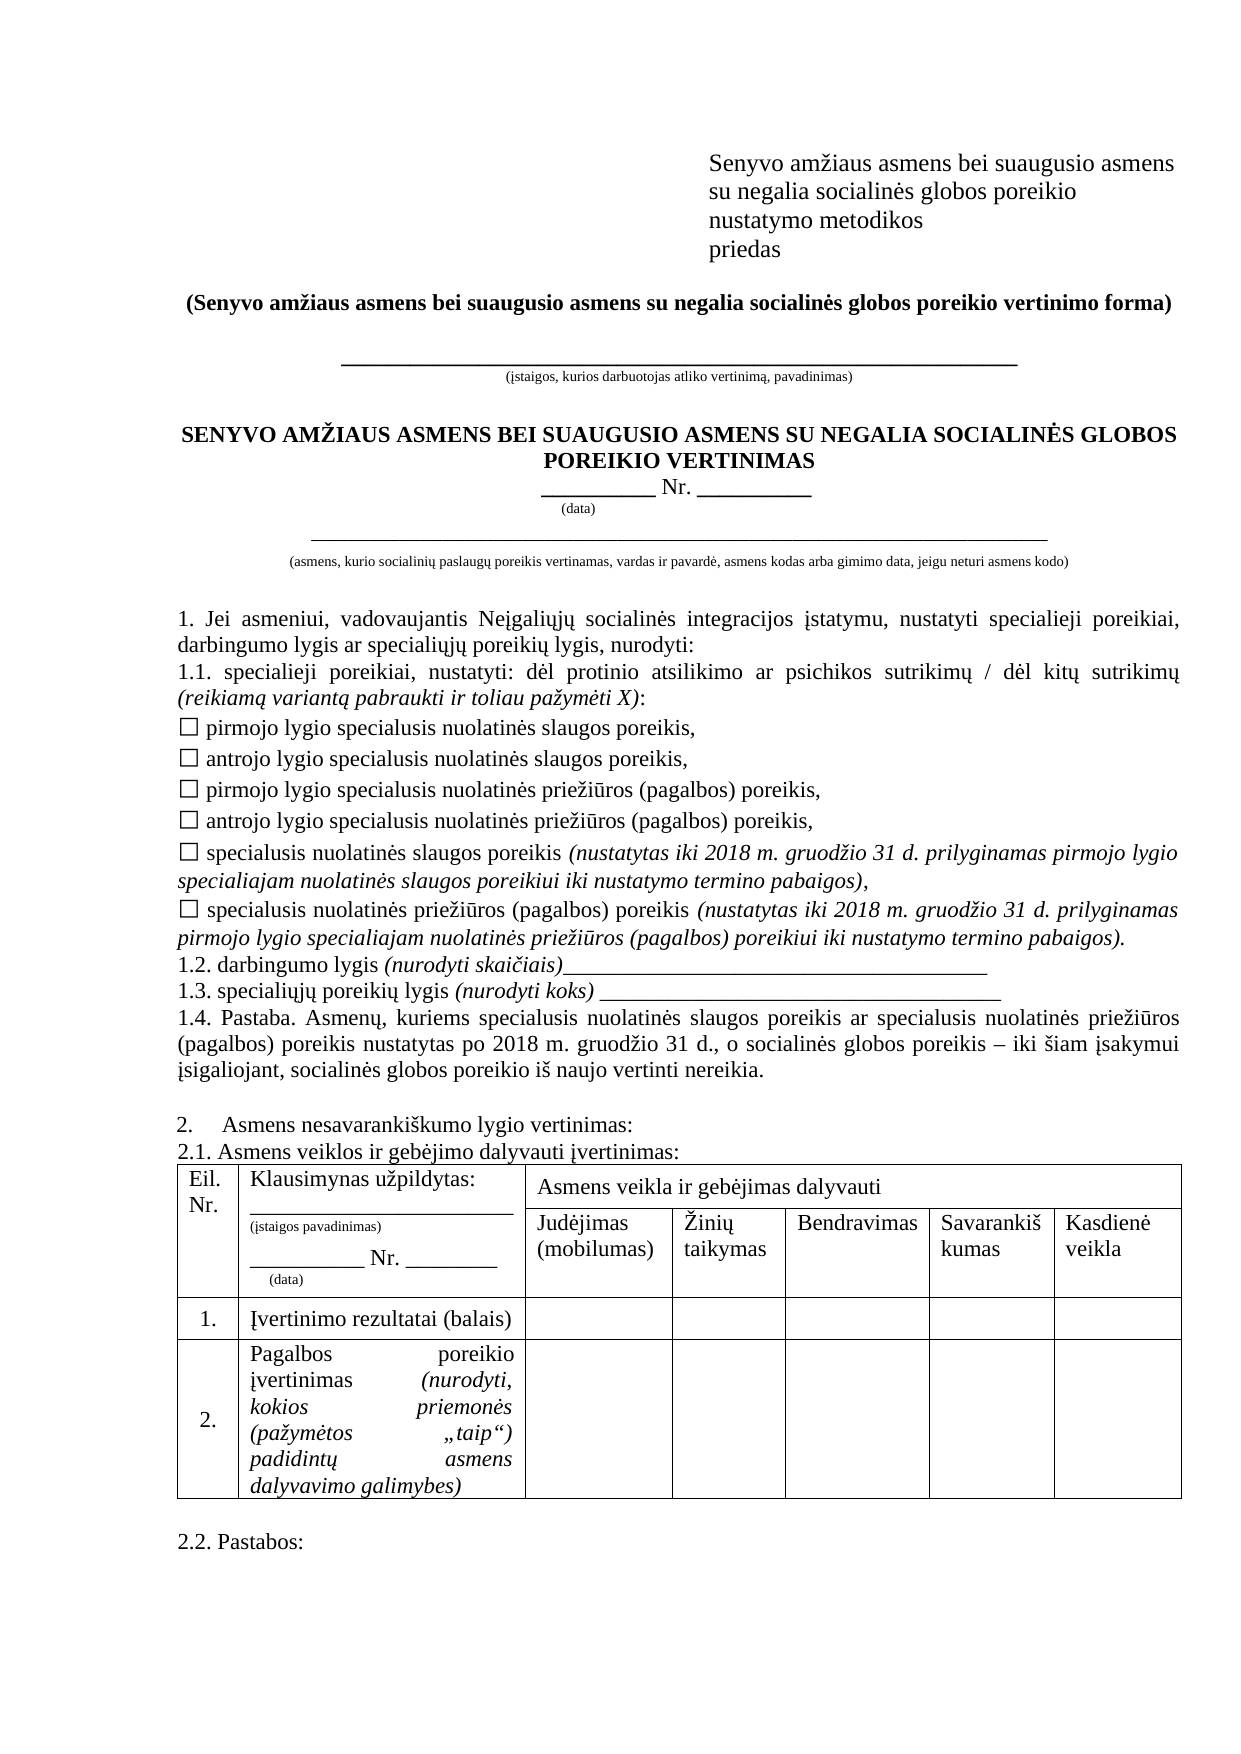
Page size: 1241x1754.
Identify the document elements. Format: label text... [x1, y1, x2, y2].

table_cell [673, 1298, 785, 1339]
table_cell [673, 1340, 785, 1498]
text ⬜ antrojo lygio specialusis nuolatinės priežiūros (pagalbos) poreikis, [177, 804, 1181, 836]
table_cell [1055, 1298, 1181, 1339]
table_header Asmens veikla ir gebėjimas dalyvauti [526, 1165, 1181, 1207]
table_cell Įvertinimo rezultatai (balais) [239, 1298, 525, 1339]
text ⬜ specialusis nuolatinės slaugos poreikis (nustatytas iki 2018 m. gruodžio 31 d. prilyginamas pirmojo lygio specialiajam nuolatinės slaugos poreikiui iki nustatymo termino pabaigos), [177, 836, 1181, 893]
table_cell Savarankiš kumas [930, 1209, 1054, 1297]
table_cell Kasdienė veikla [1055, 1209, 1181, 1297]
text ___________________________________________________________ [177, 342, 1181, 368]
text Senyvo amžiaus asmens bei suaugusio asmens [709, 148, 1181, 176]
text su negalia socialinės globos poreikio [709, 176, 1181, 205]
text (Senyvo amžiaus asmens bei suaugusio asmens su negalia socialinės globos poreikio vertinimo forma) [177, 289, 1181, 315]
table_cell [930, 1298, 1054, 1339]
table_cell [786, 1340, 929, 1498]
text 1.1. specialieji poreikiai, nustatyti: dėl protinio atsilikimo ar psichikos sutrikimų / dėl kitų sutrikimų (reikiamą variantą pabraukti ir toliau pažymėti X): [177, 658, 1181, 711]
text 1.3. specialiųjų poreikių lygis (nurodyti koks) ___________________________________ [177, 977, 1181, 1003]
text 1.2. darbingumo lygis (nurodyti skaičiais)_____________________________________ [177, 951, 1181, 977]
table_header Eil. Nr. [178, 1165, 238, 1297]
table_cell Judėjimas (mobilumas) [526, 1209, 672, 1297]
text (asmens, kurio socialinių paslaugų poreikis vertinamas, vardas ir pavardė, asmens kodas arba gimimo data, jeigu neturi asmens kodo) [177, 552, 1181, 579]
text 1.4. Pastaba. Asmenų, kuriems specialusis nuolatinės slaugos poreikis ar specialusis nuolatinės priežiūros (pagalbos) poreikis nustatytas po 2018 m. gruodžio 31 d., o socialinės globos poreikis – iki šiam įsakymui įsigaliojant, socialinės globos poreikio iš naujo vertinti nereikia. [177, 1003, 1181, 1083]
text 2.1. Asmens veiklos ir gebėjimo dalyvauti įvertinimas: [177, 1138, 1181, 1164]
text ⬜ antrojo lygio specialusis nuolatinės slaugos poreikis, [177, 742, 1181, 773]
text __________ Nr. __________ [177, 473, 1181, 500]
text _____________________________________________________________________________________________________ [177, 526, 1181, 552]
text ⬜ pirmojo lygio specialusis nuolatinės priežiūros (pagalbos) poreikis, [177, 773, 1181, 804]
table_cell Žinių taikymas [673, 1209, 785, 1297]
table_cell [930, 1340, 1054, 1498]
text ⬜ pirmojo lygio specialusis nuolatinės slaugos poreikis, [177, 711, 1181, 742]
table_cell 2. [178, 1340, 238, 1498]
table_cell Bendravimas [786, 1209, 929, 1297]
table_cell [1055, 1340, 1181, 1498]
text (data) [177, 500, 1181, 526]
table_cell [786, 1298, 929, 1339]
table_cell 1. [178, 1298, 238, 1339]
text nustatymo metodikos [709, 205, 1181, 234]
text 1. Jei asmeniui, vadovaujantis Neįgaliųjų socialinės integracijos įstatymu, nustatyti specialieji poreikiai, darbingumo lygis ar specialiųjų poreikių lygis, nurodyti: [177, 605, 1181, 658]
table_cell [526, 1298, 672, 1339]
text SENYVO AMŽIAUS ASMENS BEI SUAUGUSIO ASMENS SU NEGALIA SOCIALINĖS GLOBOS POREIKIO VERTINIMAS [177, 421, 1181, 473]
text (įstaigos, kurios darbuotojas atliko vertinimą, pavadinimas) [177, 368, 1181, 394]
text priedas [709, 234, 1181, 263]
table_header Klausimynas užpildytas: _______________________ (įstaigos pavadinimas) __________ Nr. ________ (data) [239, 1165, 525, 1297]
text 2. Asmens nesavarankiškumo lygio vertinimas: [176, 1111, 1181, 1138]
text ⬜ specialusis nuolatinės priežiūros (pagalbos) poreikis (nustatytas iki 2018 m. gruodžio 31 d. prilyginamas pirmojo lygio specialiajam nuolatinės priežiūros (pagalbos) poreikiui iki nustatymo termino pabaigos). [177, 893, 1181, 951]
table_cell [526, 1340, 672, 1498]
table_cell Pagalbos poreikio įvertinimas (nurodyti, kokios priemonės (pažymėtos „taip“) padidintų asmens dalyvavimo galimybes) [239, 1340, 525, 1498]
text 2.2. Pastabos: [177, 1528, 1181, 1554]
